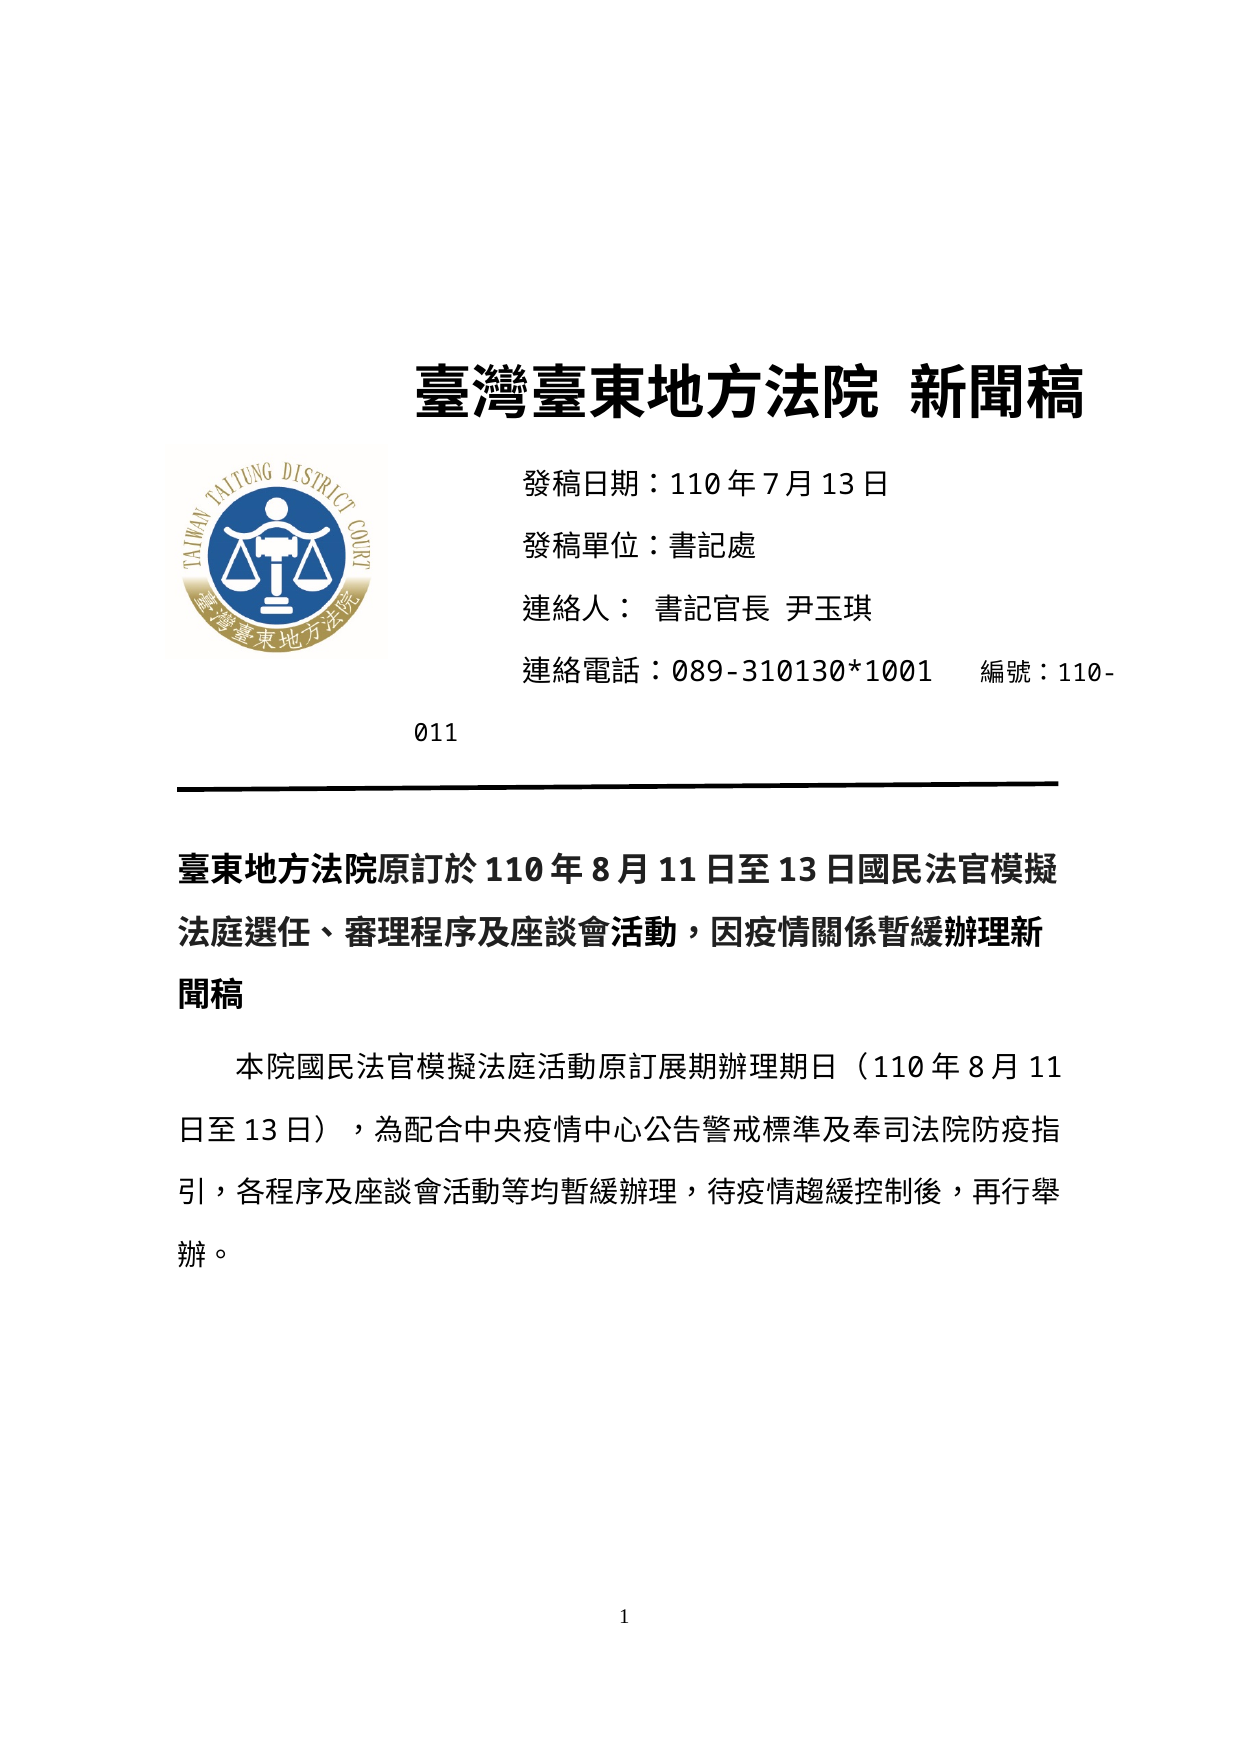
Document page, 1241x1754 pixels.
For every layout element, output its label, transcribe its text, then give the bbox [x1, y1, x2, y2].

text 本院國民法官模擬法庭活動原訂展期辦理期日（110年8月11日至13日），為配合中央疫情中心公告警戒標準及奉司法院防疫指引，各程序及座談會活動等均暫緩辦理，待疫情趨緩控制後，再行舉辦。 [177, 1023, 1063, 1273]
table_header [161, 315, 410, 752]
subtitle 臺東地方法院原訂於110年8月11日至13日國民法官模擬法庭選任、審理程序及座談會活動，因疫情關係暫緩辦理新聞稿 [177, 825, 1063, 1013]
table_header 臺灣臺東地方法院 新聞稿 發稿日期：110年7月13日 發稿單位：書記處 連絡人： 書記官長 尹玉琪 連絡電話：089-310130*1001 編號：110-011 [410, 315, 1120, 752]
